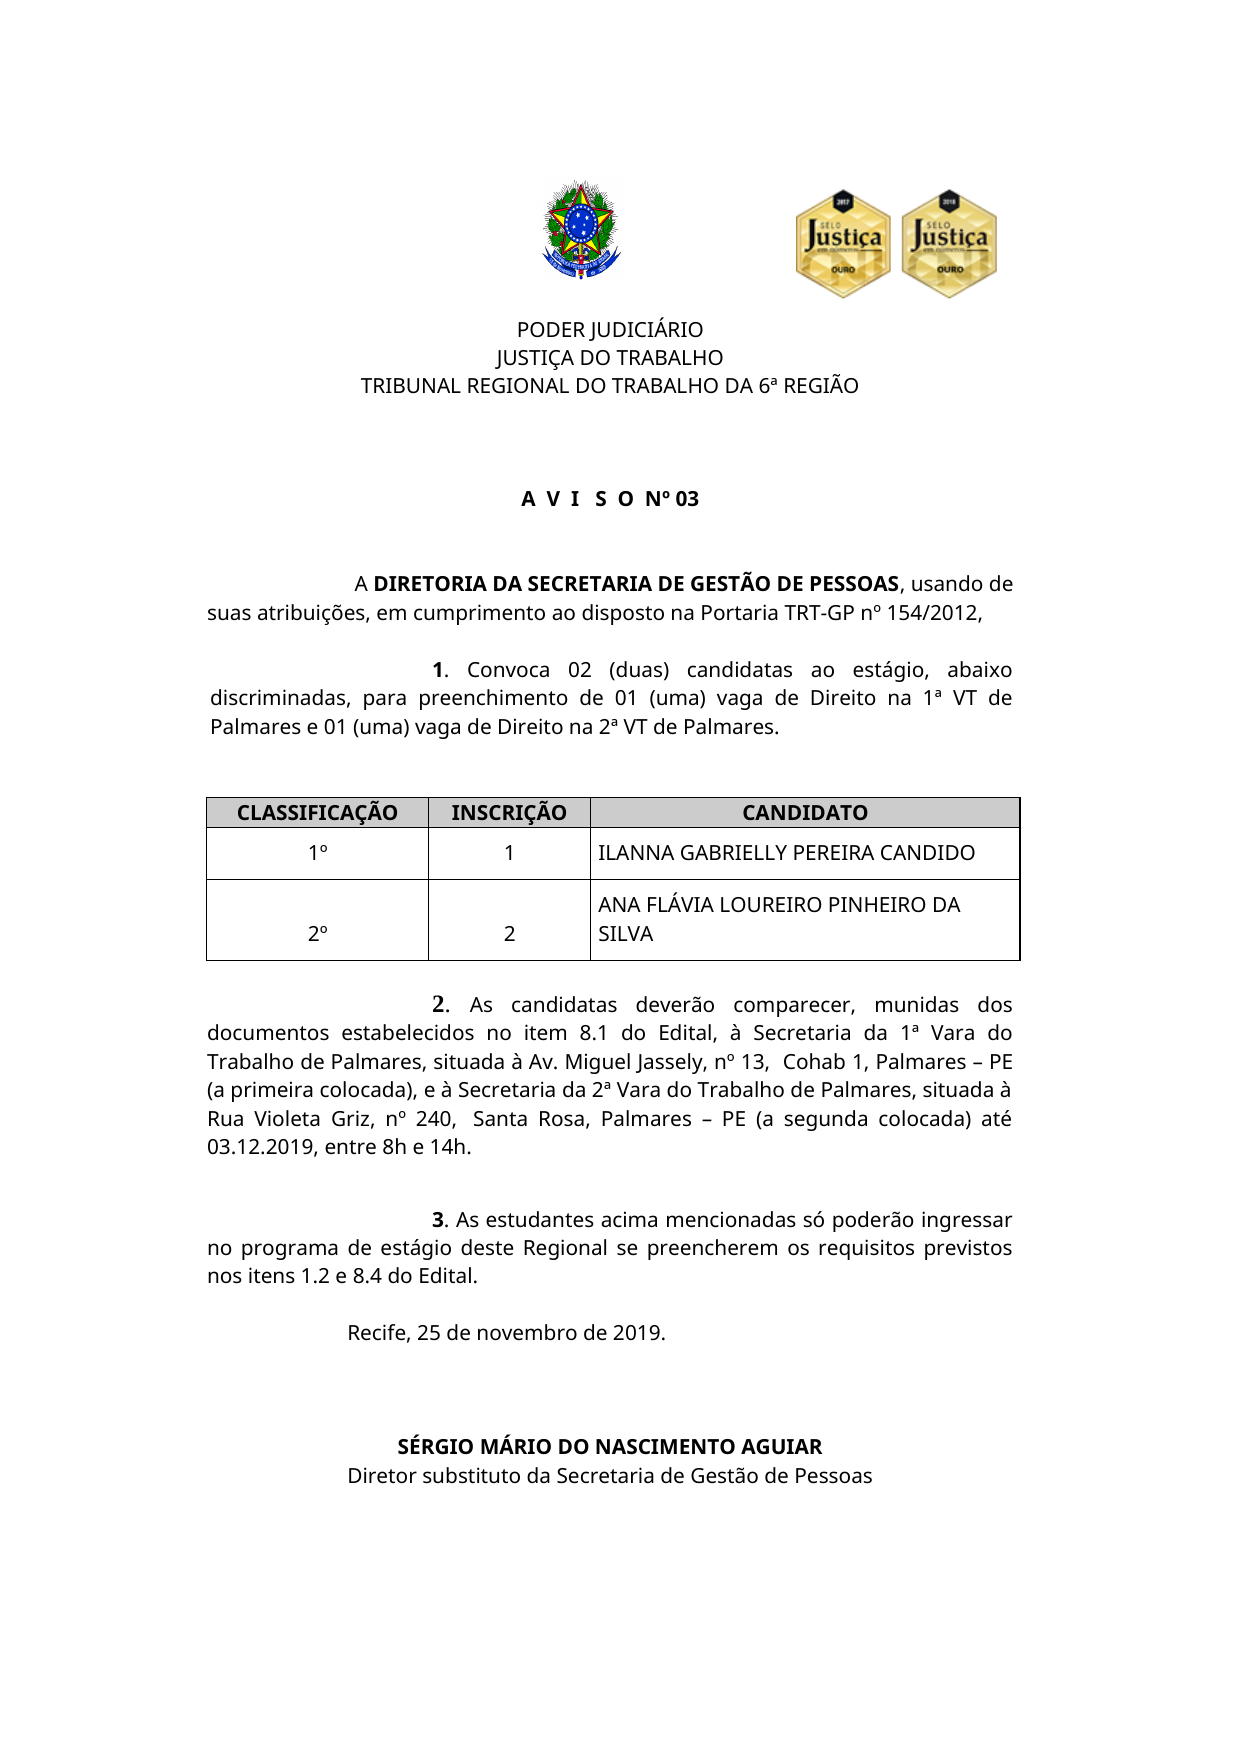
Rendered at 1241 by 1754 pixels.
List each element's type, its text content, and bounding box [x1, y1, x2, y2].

table_cell 2º [207, 880, 428, 959]
text Diretor substituto da Secretaria de Gestão de Pessoas [207, 1461, 1013, 1489]
table_cell 1º [207, 828, 428, 879]
picture [538, 177, 623, 281]
picture [796, 188, 1013, 307]
text 1. Convoca 02 (duas) candidatas ao estágio, abaixo discriminadas, para preenchimento de 01 (uma) vaga de Direito na 1ª VT de Palmares e 01 (uma) vaga de Direito na 2ª VT de Palmares. [210, 655, 1013, 740]
table_cell ILANNA GABRIELLY PEREIRA CANDIDO [591, 828, 1019, 879]
table_cell 1 [429, 828, 590, 879]
text Recife, 25 de novembro de 2019. [207, 1318, 1013, 1347]
table_header CANDIDATO [591, 798, 1019, 827]
text 2. As candidatas deverão comparecer, munidas dos documentos estabelecidos no item 8.1 do Edital, à Secretaria da 1ª Vara do Trabalho de Palmares, situada à Av. Miguel Jassely, nº 13, Cohab 1, Palmares – PE (a primeira colocada), e à Secretaria da 2ª Vara do Trabalho de Palmares, situada à Rua Violeta Griz, nº 240, Santa Rosa, Palmares – PE (a segunda colocada) até 03.12.2019, entre 8h e 14h. [207, 989, 1013, 1161]
text A V I S O Nº 03 [207, 484, 1013, 513]
table_header CLASSIFICAÇÃO [207, 798, 428, 827]
table_cell 2 [429, 880, 590, 959]
table_cell ANA FLÁVIA LOUREIRO PINHEIRO DA SILVA [591, 880, 1019, 959]
table_header INSCRIÇÃO [429, 798, 590, 827]
text SÉRGIO MÁRIO DO NASCIMENTO AGUIAR [207, 1432, 1013, 1461]
text A DIRETORIA DA SECRETARIA DE GESTÃO DE PESSOAS, usando de suas atribuições, em cumprimento ao disposto na Portaria TRT-GP nº 154/2012, [207, 569, 1013, 626]
text 3. As estudantes acima mencionadas só poderão ingressar no programa de estágio deste Regional se preencherem os requisitos previstos nos itens 1.2 e 8.4 do Edital. [207, 1205, 1013, 1290]
